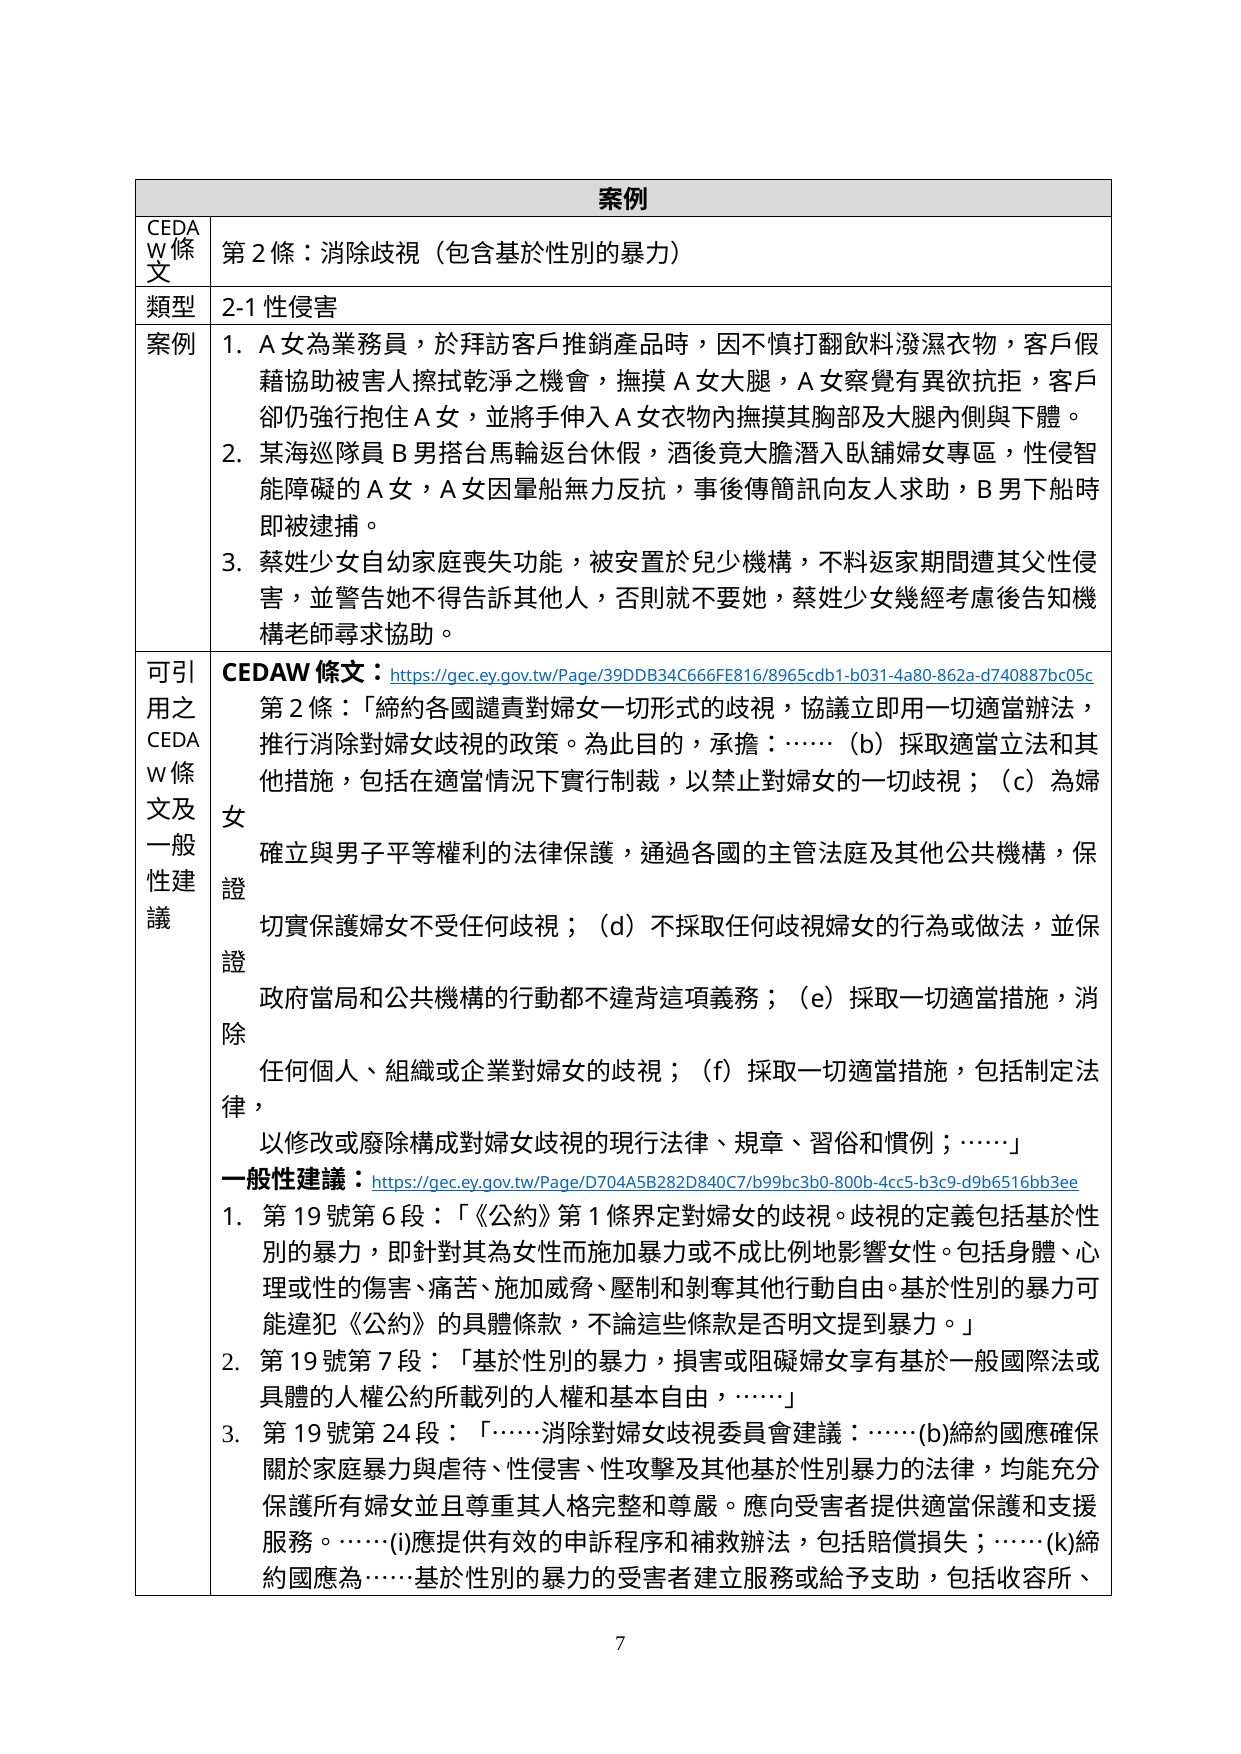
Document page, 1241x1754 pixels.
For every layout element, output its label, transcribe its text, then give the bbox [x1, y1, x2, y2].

table_cell CEDAW條文：https://gec.ey.gov.tw/Page/39DDB34C666FE816/8965cdb1-b031-4a80-862a-d740887bc05c 第2條：「締約各國譴責對婦女一切形式的歧視，協議立即用一切適當辦法， 推行消除對婦女歧視的政策。為此目的，承擔：……（b）採取適當立法和其 他措施，包括在適當情況下實行制裁，以禁止對婦女的一切歧視；（c）為婦女 確立與男子平等權利的法律保護，通過各國的主管法庭及其他公共機構，保證 切實保護婦女不受任何歧視；（d）不採取任何歧視婦女的行為或做法，並保證 政府當局和公共機構的行動都不違背這項義務；（e）採取一切適當措施，消除 任何個人、組織或企業對婦女的歧視；（f）採取一切適當措施，包括制定法律， 以修改或廢除構成對婦女歧視的現行法律、規章、習俗和慣例；……」 一般性建議：https://gec.ey.gov.tw/Page/D704A5B282D840C7/b99bc3b0-800b-4cc5-b3c9-d9b6516bb3ee 第19號第6段：「《公約》第1條界定對婦女的歧視。歧視的定義包括基於性別的暴力，即針對其為女性而施加暴力或不成比例地影響女性。包括身體、心理或性的傷害、痛苦、施加威脅、壓制和剝奪其他行動自由。基於性別的暴力可能違犯《公約》的具體條款，不論這些條款是否明文提到暴力。」 第19號第7段：「基於性別的暴力，損害或阻礙婦女享有基於一般國際法或具體的人權公約所載列的人權和基本自由，……」 第19號第24段：「……消除對婦女歧視委員會建議：……(b)締約國應確保關於家庭暴力與虐待、性侵害、性攻擊及其他基於性別暴力的法律，均能充分保護所有婦女並且尊重其人格完整和尊嚴。應向受害者提供適當保護和支援服務。……(i)應提供有效的申訴程序和補救辦法，包括賠償損失；……(k)締約國應為……基於性別的暴力的受害者建立服務或給予支助，包括收容所、 [211, 652, 1111, 1595]
table_cell 可引用之CEDAW條文及一般性建議 [136, 652, 210, 1595]
table_cell 案例 [136, 325, 210, 651]
table_cell A女為業務員，於拜訪客戶推銷產品時，因不慎打翻飲料潑濕衣物，客戶假藉協助被害人擦拭乾淨之機會，撫摸A女大腿，A女察覺有異欲抗拒，客戶卻仍強行抱住A女，並將手伸入A女衣物內撫摸其胸部及大腿內側與下體。 某海巡隊員B男搭台馬輪返台休假，酒後竟大膽潛入臥舖婦女專區，性侵智能障礙的A女，A女因暈船無力反抗，事後傳簡訊向友人求助，B男下船時即被逮捕。 蔡姓少女自幼家庭喪失功能，被安置於兒少機構，不料返家期間遭其父性侵害，並警告她不得告訴其他人，否則就不要她，蔡姓少女幾經考慮後告知機構老師尋求協助。 [211, 325, 1111, 651]
table_cell 第2條：消除歧視（包含基於性別的暴力） [211, 217, 1111, 286]
table_cell 類型 [136, 287, 210, 324]
table_cell 2-1性侵害 [211, 287, 1111, 324]
table_cell CEDAW條文 [136, 217, 210, 286]
table_header 案例 [136, 180, 1111, 216]
